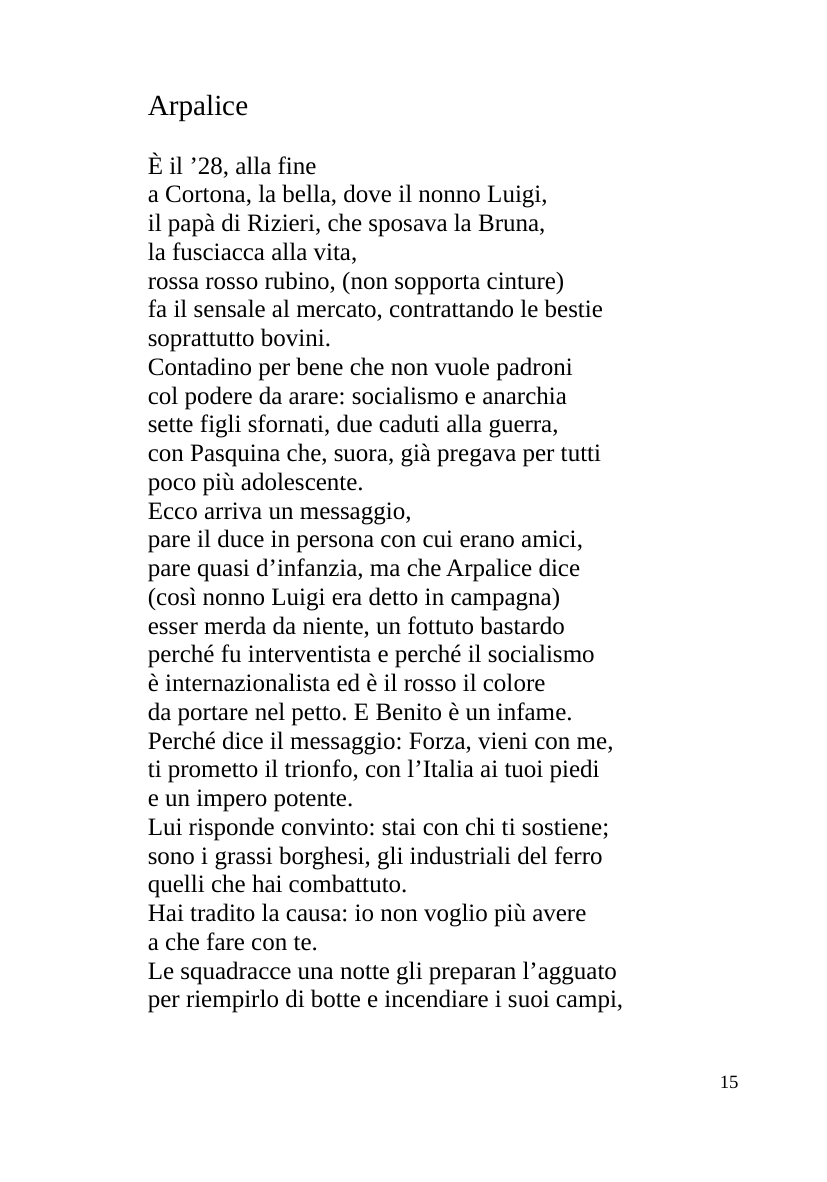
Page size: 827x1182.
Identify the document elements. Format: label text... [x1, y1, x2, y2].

text soprattutto bovini. [148, 323, 738, 352]
text fa il sensale al mercato, contrattando le bestie [148, 294, 738, 323]
text ti prometto il trionfo, con l’Italia ai tuoi piedi [148, 754, 738, 783]
text la fusciacca alla vita, [148, 237, 738, 266]
text sette figli sfornati, due caduti alla guerra, [148, 409, 738, 438]
text col podere da arare: socialismo e anarchia [148, 381, 738, 409]
text per riempirlo di botte e incendiare i suoi campi, [148, 984, 738, 1013]
text esser merda da niente, un fottuto bastardo [148, 611, 738, 639]
text (così nonno Luigi era detto in campagna) [148, 582, 738, 611]
text perché fu interventista e perché il socialismo [148, 639, 738, 668]
text poco più adolescente. [148, 467, 738, 496]
text con Pasquina che, suora, già pregava per tutti [148, 438, 738, 467]
text sono i grassi borghesi, gli industriali del ferro [148, 841, 738, 869]
text a che fare con te. [148, 927, 738, 956]
text Perché dice il messaggio: Forza, vieni con me, [148, 726, 738, 754]
text quelli che hai combattuto. [148, 869, 738, 898]
text Le squadracce una notte gli preparan l’agguato [148, 956, 738, 984]
text pare il duce in persona con cui erano amici, [148, 524, 738, 553]
text è internazionalista ed è il rosso il colore [148, 668, 738, 697]
text e un impero potente. [148, 783, 738, 812]
text a Cortona, la bella, dove il nonno Luigi, [148, 179, 738, 208]
text da portare nel petto. E Benito è un infame. [148, 697, 738, 726]
text È il ’28, alla fine [148, 151, 738, 179]
text rossa rosso rubino, (non sopporta cinture) [148, 266, 738, 294]
text il papà di Rizieri, che sposava la Bruna, [148, 208, 738, 237]
text pare quasi d’infanzia, ma che Arpalice dice [148, 553, 738, 582]
text Contadino per bene che non vuole padroni [148, 352, 738, 381]
text Arpalice [148, 88, 738, 122]
text Hai tradito la causa: io non voglio più avere [148, 898, 738, 927]
text Lui risponde convinto: stai con chi ti sostiene; [148, 812, 738, 841]
text Ecco arriva un messaggio, [148, 496, 738, 524]
